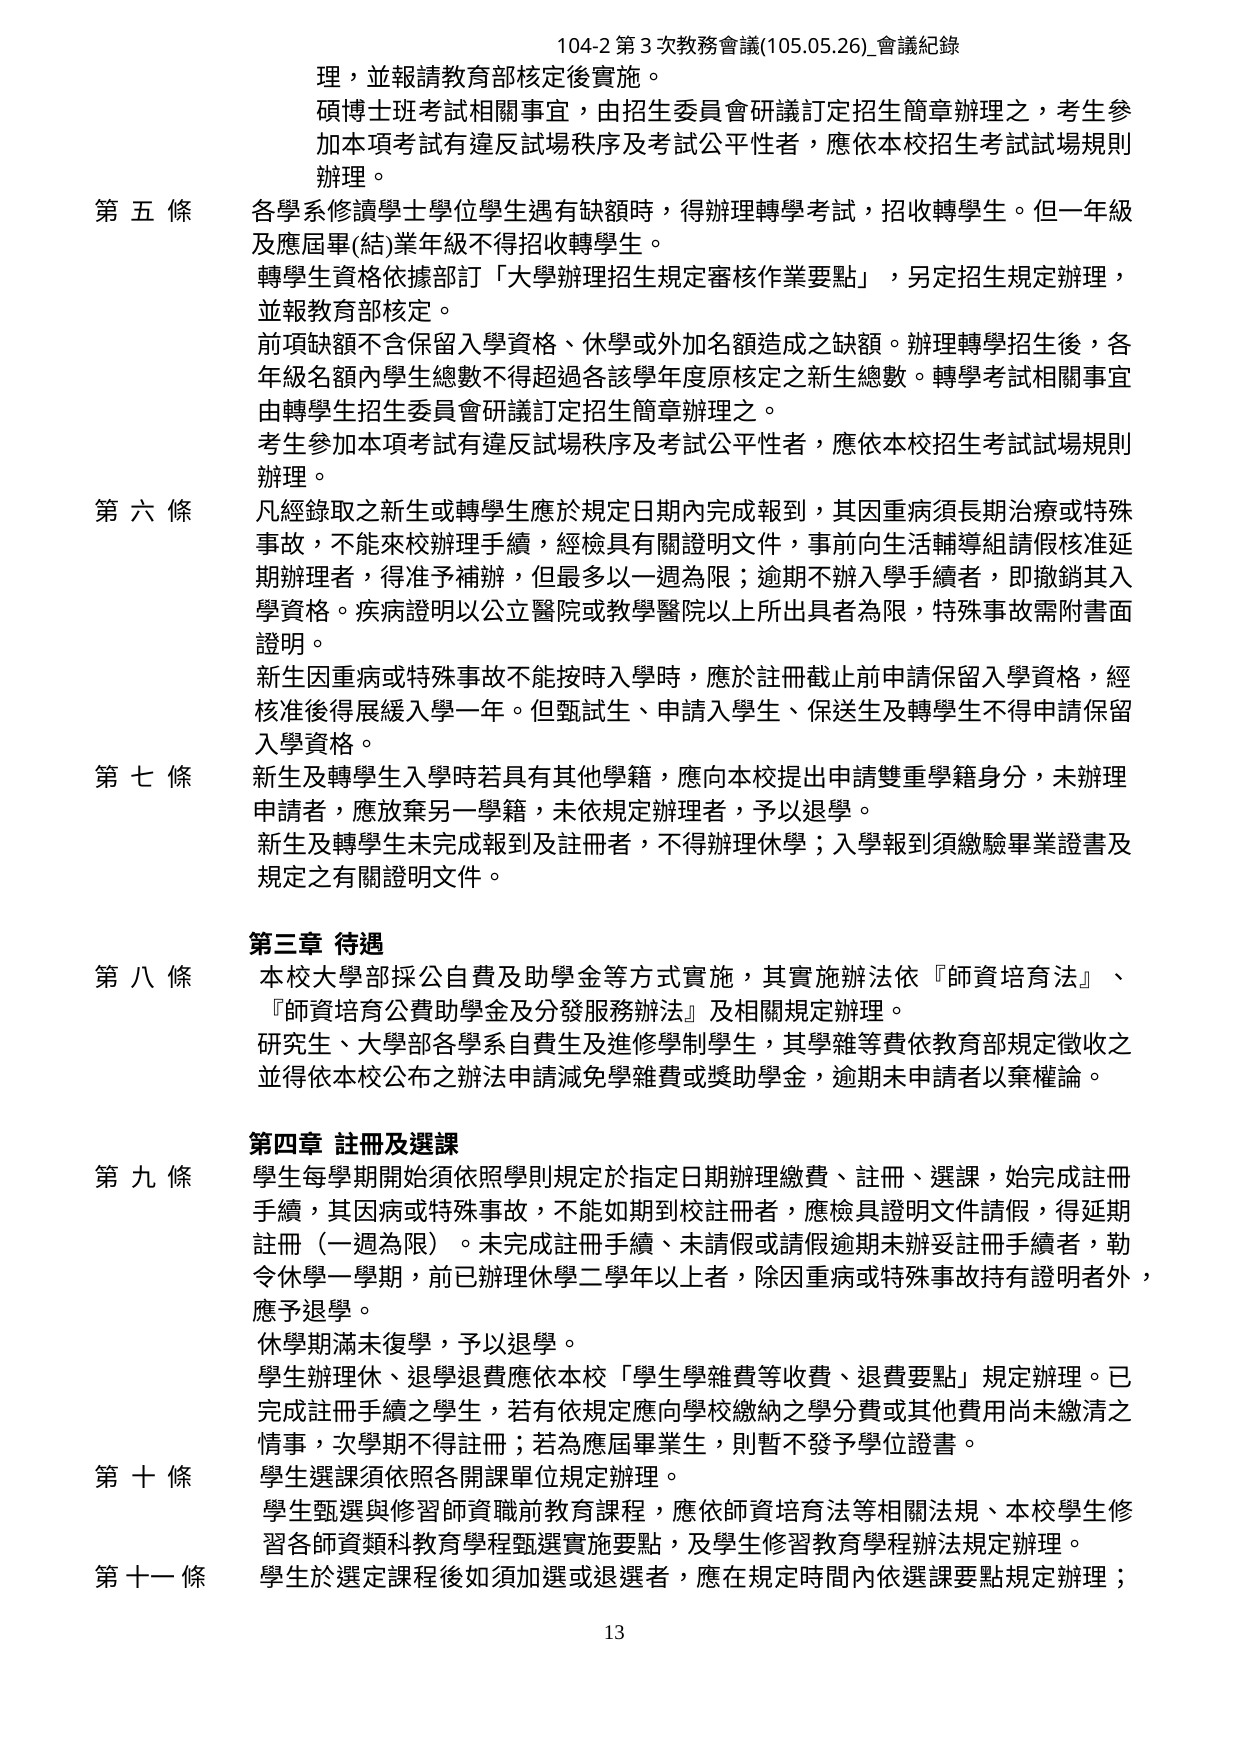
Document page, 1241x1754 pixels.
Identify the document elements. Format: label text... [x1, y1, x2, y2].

text 第 六 條 凡經錄取之新生或轉學生應於規定日期內完成報到，其因重病須長期治療或特殊事故，不能來校辦理手續，經檢具有關證明文件，事前向生活輔導組請假核准延期辦理者，得准予補辦，但最多以一週為限；逾期不辦入學手續者，即撤銷其入學資格。疾病證明以公立醫院或教學醫院以上所出具者為限，特殊事故需附書面證明。 [94, 493, 1134, 660]
text 第 九 條 學生每學期開始須依照學則規定於指定日期辦理繳費、註冊、選課，始完成註冊手續，其因病或特殊事故，不能如期到校註冊者，應檢具證明文件請假，得延期註冊（一週為限）。未完成註冊手續、未請假或請假逾期未辦妥註冊手續者，勒令休學一學期，前已辦理休學二學年以上者，除因重病或特殊事故持有證明者外，應予退學。 [94, 1160, 1134, 1327]
text 前項缺額不含保留入學資格、休學或外加名額造成之缺額。辦理轉學招生後，各年級名額內學生總數不得超過各該學年度原核定之新生總數。轉學考試相關事宜，由轉學生招生委員會研議訂定招生簡章辦理之。 [257, 327, 1134, 427]
text 研究生、大學部各學系自費生及進修學制學生，其學雜等費依教育部規定徵收之，並得依本校公布之辦法申請減免學雜費或獎助學金，逾期未申請者以棄權論。 [257, 1027, 1134, 1093]
text 新生因重病或特殊事故不能按時入學時，應於註冊截止前申請保留入學資格，經核准後得展緩入學一年。但甄試生、申請入學生、保送生及轉學生不得申請保留入學資格。 [254, 660, 1134, 760]
text 休學期滿未復學，予以退學。 [257, 1327, 1134, 1360]
text 第三章 待遇 [248, 927, 1134, 960]
text 第 十 條 學生選課須依照各開課單位規定辦理。 [94, 1460, 1134, 1493]
text 第 五 條 各學系修讀學士學位學生遇有缺額時，得辦理轉學考試，招收轉學生。但一年級及應屆畢(結)業年級不得招收轉學生。 [94, 193, 1134, 260]
text 學生甄選與修習師資職前教育課程，應依師資培育法等相關法規、本校學生修習各師資類科教育學程甄選實施要點，及學生修習教育學程辦法規定辦理。 [262, 1493, 1134, 1560]
text 第 十一 條 學生於選定課程後如須加選或退選者，應在規定時間內依選課要點規定辦理； [94, 1560, 1134, 1593]
text 碩博士班考試相關事宜，由招生委員會研議訂定招生簡章辦理之，考生參加本項考試有違反試場秩序及考試公平性者，應依本校招生考試試場規則辦理。 [316, 93, 1134, 193]
text 轉學生資格依據部訂「大學辦理招生規定審核作業要點」，另定招生規定辦理，並報教育部核定。 [257, 260, 1134, 327]
text 第 七 條 新生及轉學生入學時若具有其他學籍，應向本校提出申請雙重學籍身分，未辦理申請者，應放棄另一學籍，未依規定辦理者，予以退學。 [94, 760, 1134, 827]
text 第 八 條 本校大學部採公自費及助學金等方式實施，其實施辦法依『師資培育法』、『師資培育公費助學金及分發服務辦法』及相關規定辦理。 [94, 960, 1134, 1027]
text 新生及轉學生未完成報到及註冊者，不得辦理休學；入學報到須繳驗畢業證書及規定之有關證明文件。 [257, 827, 1134, 893]
text 考生參加本項考試有違反試場秩序及考試公平性者，應依本校招生考試試場規則辦理。 [257, 427, 1134, 493]
text 第四章 註冊及選課 [248, 1127, 1134, 1160]
text 理，並報請教育部核定後實施。 [316, 60, 1134, 93]
text 學生辦理休、退學退費應依本校「學生學雜費等收費、退費要點」規定辦理。已完成註冊手續之學生，若有依規定應向學校繳納之學分費或其他費用尚未繳清之情事，次學期不得註冊；若為應屆畢業生，則暫不發予學位證書。 [257, 1360, 1134, 1460]
